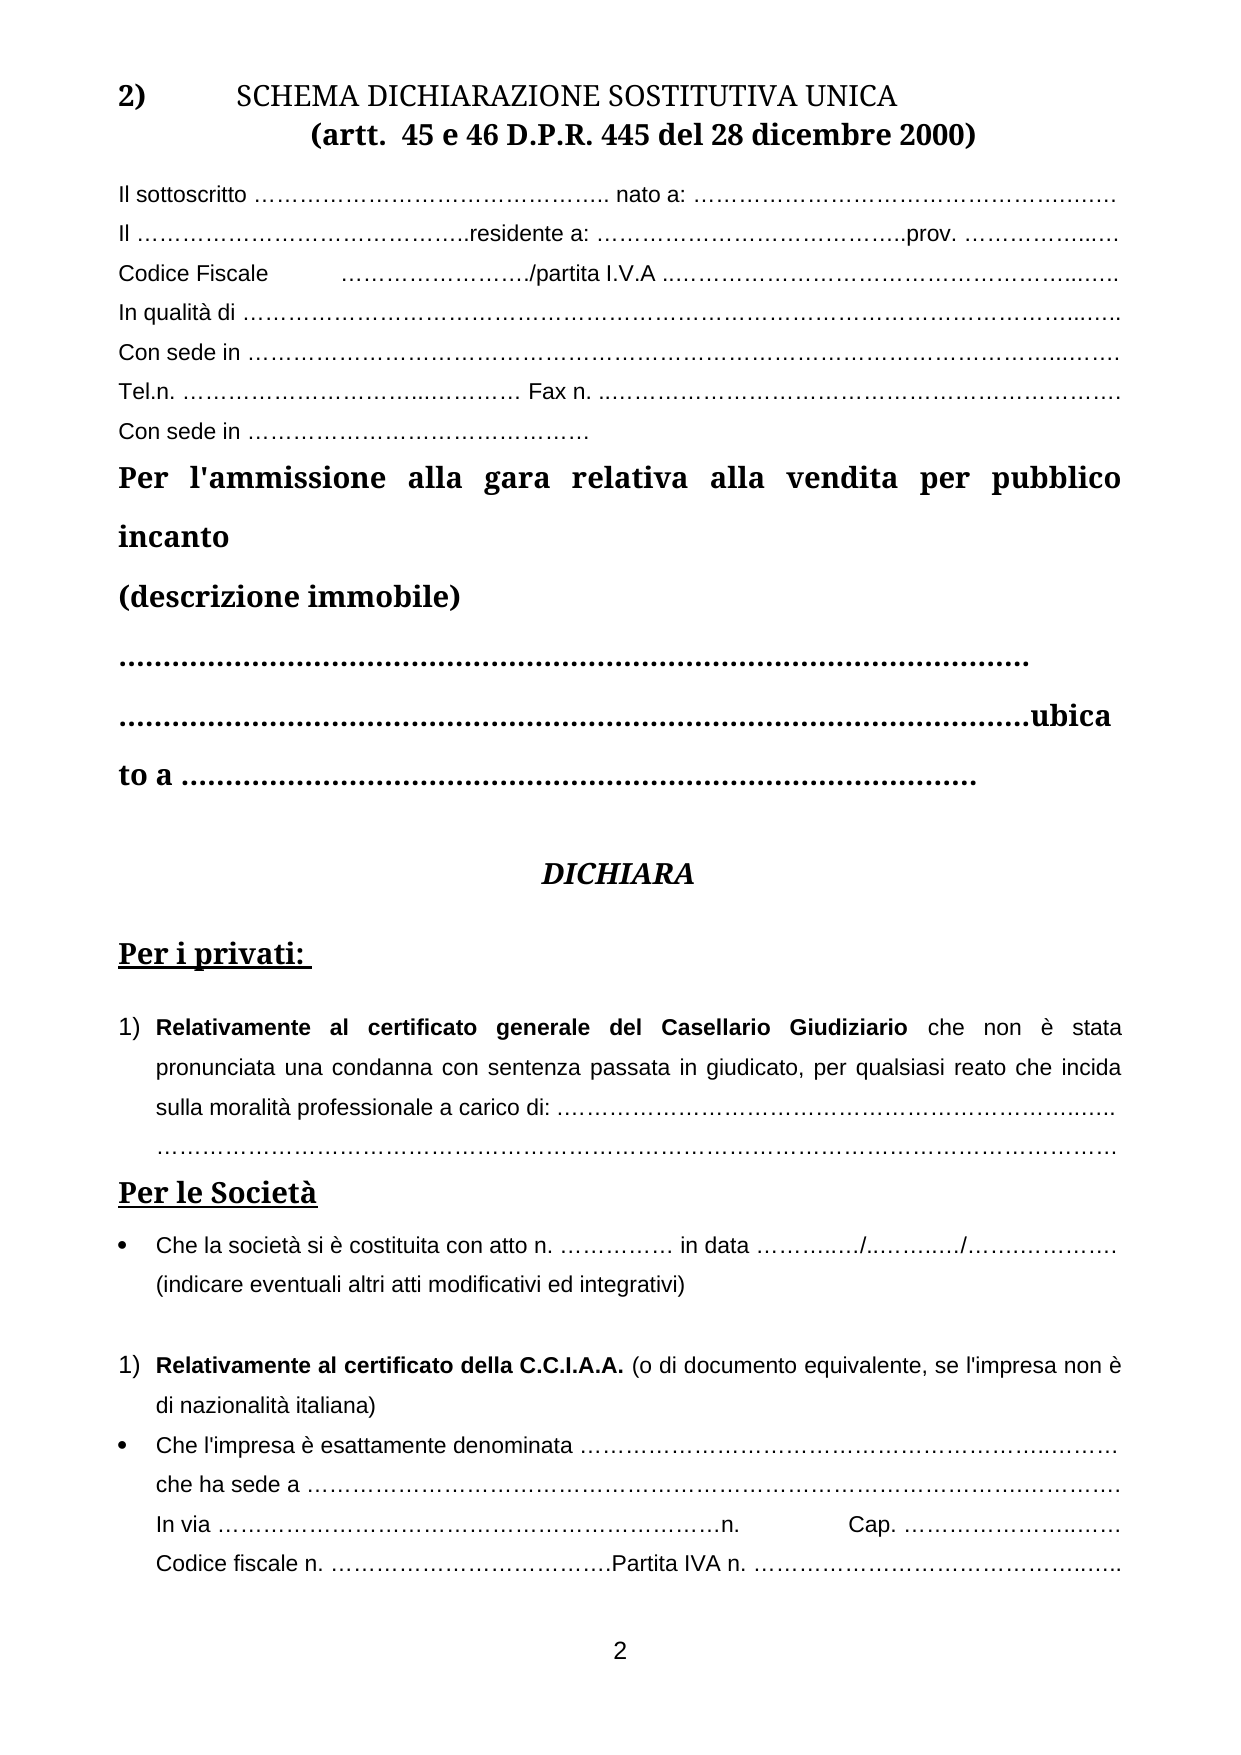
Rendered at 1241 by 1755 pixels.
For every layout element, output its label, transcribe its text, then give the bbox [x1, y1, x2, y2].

text In qualità di ………………………………………………………………………………………………...….. [118, 299, 1122, 326]
text Per i privati: [118, 933, 1122, 973]
text DICHIARA [118, 854, 1122, 893]
text che ha sede a ………………………………………………………………………………….…………. [156, 1471, 1122, 1498]
text Codice fiscale n. ……………………………….Partita IVA n. ……………………………………..….. [156, 1550, 1122, 1577]
text In via …………………………………………………………n. Cap. …………………..…… [156, 1511, 1122, 1537]
text (descrizione immobile) ………………………………………………………………………………………….………………………………………………………………………………………….ubicato a ……………………………………………………………………………… [118, 576, 1122, 794]
text (indicare eventuali altri atti modificativi ed integrativi) [156, 1271, 1122, 1298]
list Relativamente al certificato della C.C.I.A.A. (o di documento equivalente, se l'impresa non è di nazionalità italiana) [118, 1350, 1122, 1419]
text Per l'ammissione alla gara relativa alla vendita per pubblico incanto [118, 457, 1122, 556]
text Per le Società [118, 1172, 1122, 1212]
text Con sede in ……………………………………… [118, 418, 1122, 444]
text Codice Fiscale ……………………./partita I.V.A ..……………………………………………...….. [118, 260, 1122, 286]
text ……………………………………………………………………………………………………………… [156, 1133, 1122, 1159]
list Relativamente al certificato generale del Casellario Giudiziario che non è stata pronunciata una condanna con sentenza passata in giudicato, per qualsiasi reato che incida sulla moralità professionale a carico di: .…………………………………………………………..….. [118, 1012, 1122, 1120]
text Il ……………………………………..residente a: …………………………………..prov. ……………...… [118, 220, 1122, 247]
text (artt. 45 e 46 D.P.R. 445 del 28 dicembre 2000) [207, 115, 1122, 154]
text Con sede in ……………………………………………………………………………………………...……. [118, 339, 1122, 365]
text 2) SCHEMA DICHIARAZIONE SOSTITUTIVA UNICA [118, 75, 1122, 115]
text Tel.n. …………………………...………… Fax n. ..…………………………………………………………. [118, 378, 1122, 404]
list Che l'impresa è esattamente denominata ……………………………………………………..……… [118, 1432, 1122, 1458]
list Che la società si è costituita con atto n. …………… in data ………..…/..……..…/…….…………. [118, 1232, 1122, 1258]
text Il sottoscritto ……………………………………….. nato a: ………………………………………….….… [118, 181, 1122, 207]
